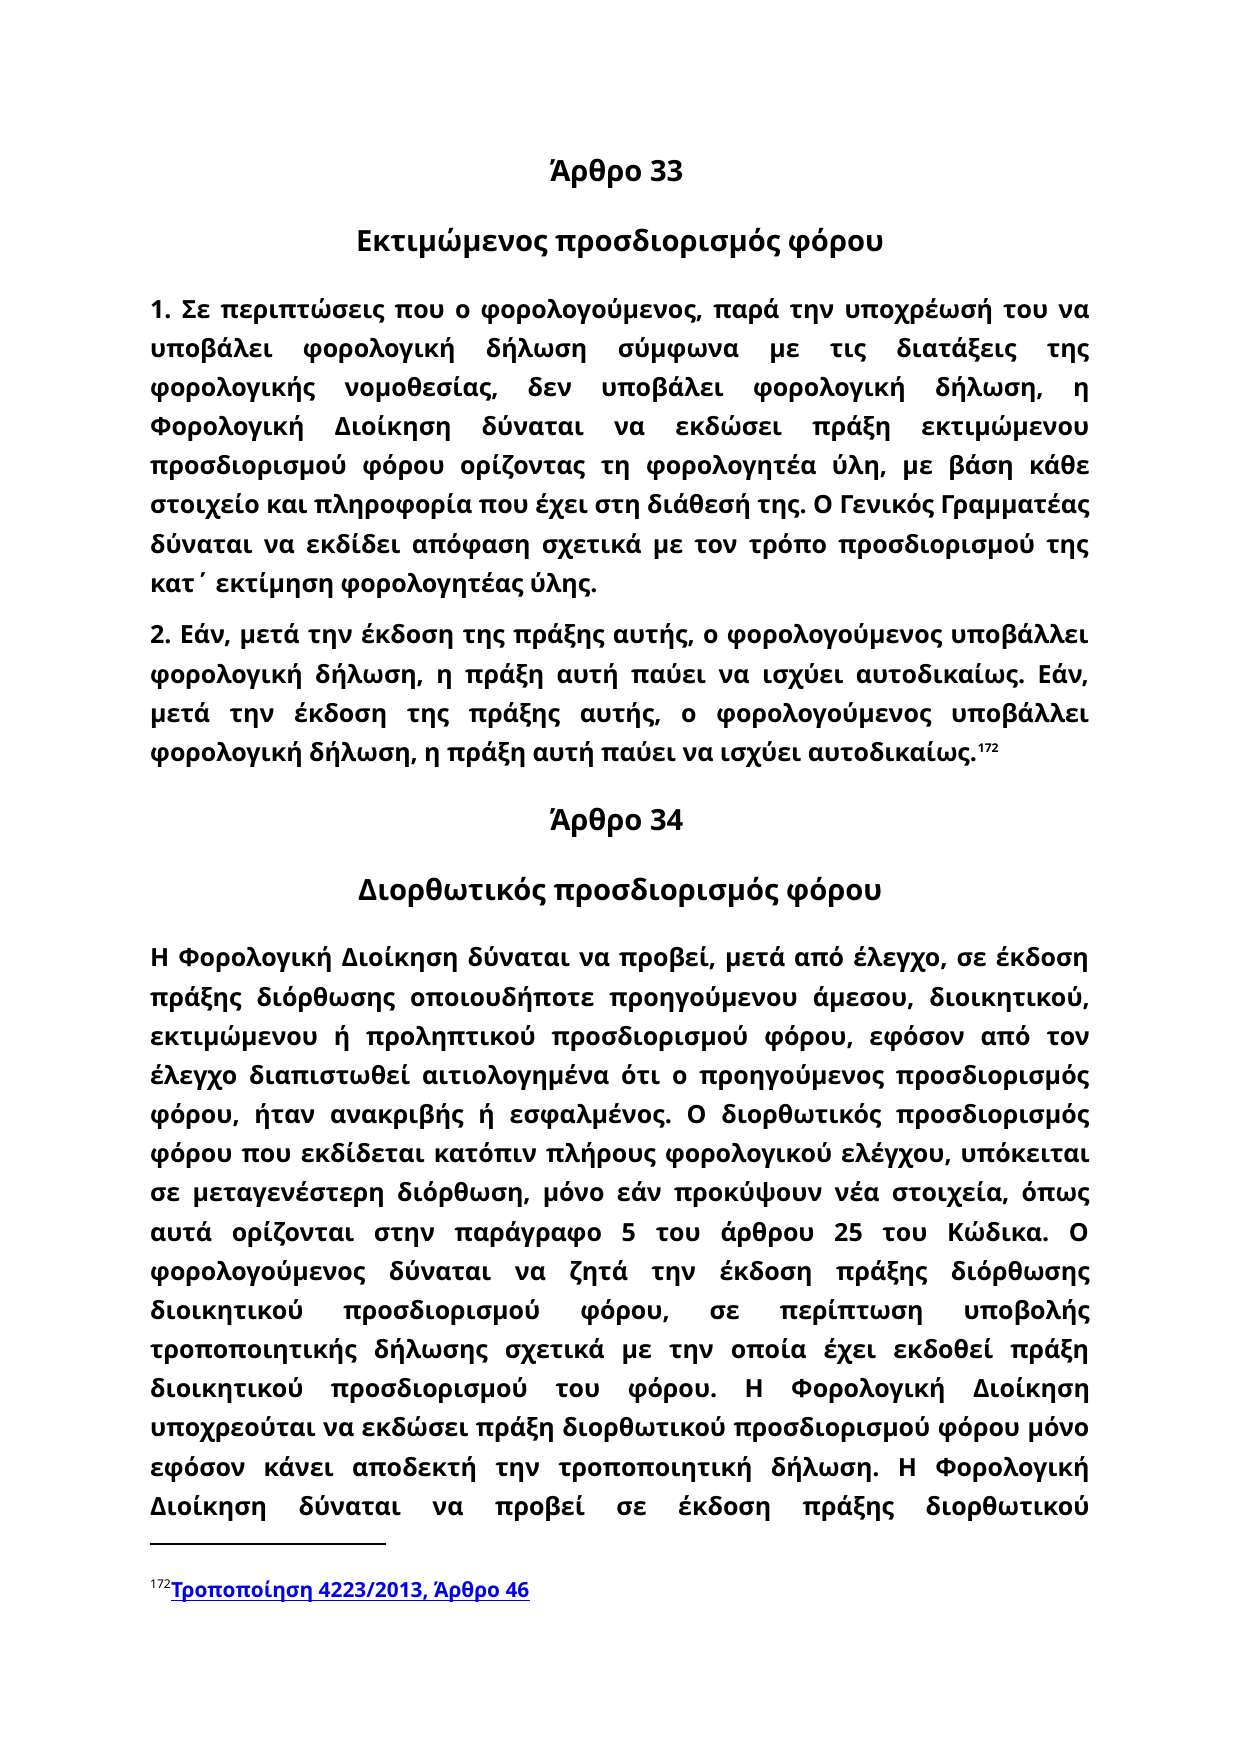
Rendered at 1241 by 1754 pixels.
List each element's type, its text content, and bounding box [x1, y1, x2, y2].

text 1. Σε περιπτώσεις που ο φορολογούμενος, παρά την υποχρέωσή του να υποβάλει φορολογική δήλωση σύμφωνα με τις διατάξεις της φορολογικής νομοθεσίας, δεν υποβάλει φορολογική δήλωση, η Φορολογική Διοίκηση δύναται να εκδώσει πράξη εκτιμώμενου προσδιορισμού φόρου ορίζοντας τη φορολογητέα ύλη, με βάση κάθε στοιχείο και πληροφορία που έχει στη διάθεσή της. Ο Γενικός Γραμματέας δύναται να εκδίδει απόφαση σχετικά με τον τρόπο προσδιορισμού της κατ΄ εκτίμηση φορολογητέας ύλης. [150, 291, 1090, 599]
text Τροποποίηση 4223/2013, Άρθρο 46 [150, 1576, 1090, 1604]
subtitle Εκτιμώμενος προσδιορισμός φόρου [150, 221, 1090, 260]
subtitle Άρθρο 34 [150, 799, 1090, 838]
text 2. Εάν, μετά την έκδοση της πράξης αυτής, ο φορολογούμενος υποβάλλει φορολογική δήλωση, η πράξη αυτή παύει να ισχύει αυτοδικαίως. Εάν, μετά την έκδοση της πράξης αυτής, ο φορολογούμενος υποβάλλει φορολογική δήλωση, η πράξη αυτή παύει να ισχύει αυτοδικαίως. [150, 617, 1090, 769]
subtitle Άρθρο 33 [150, 150, 1090, 190]
subtitle Διορθωτικός προσδιορισμός φόρου [150, 869, 1090, 909]
text Η Φορολογική Διοίκηση δύναται να προβεί, μετά από έλεγχο, σε έκδοση πράξης διόρθωσης οποιουδήποτε προηγούμενου άμεσου, διοικητικού, εκτιμώμενου ή προληπτικού προσδιορισμού φόρου, εφόσον από τον έλεγχο διαπιστωθεί αιτιολογημένα ότι ο προηγούμενος προσδιορισμός φόρου, ήταν ανακριβής ή εσφαλμένος. Ο διορθωτικός προσδιορισμός φόρου που εκδίδεται κατόπιν πλήρους φορολογικού ελέγχου, υπόκειται σε μεταγενέστερη διόρθωση, μόνο εάν προκύψουν νέα στοιχεία, όπως αυτά ορίζονται στην παράγραφο 5 του άρθρου 25 του Κώδικα. Ο φορολογούμενος δύναται να ζητά την έκδοση πράξης διόρθωσης διοικητικού προσδιορισμού φόρου, σε περίπτωση υποβολής τροποποιητικής δήλωσης σχετικά με την οποία έχει εκδοθεί πράξη διοικητικού προσδιορισμού του φόρου. Η Φορολογική Διοίκηση υποχρεούται να εκδώσει πράξη διορθωτικού προσδιορισμού φόρου μόνο εφόσον κάνει αποδεκτή την τροποποιητική δήλωση. Η Φορολογική Διοίκηση δύναται να προβεί σε έκδοση πράξης διορθωτικού [150, 940, 1090, 1522]
